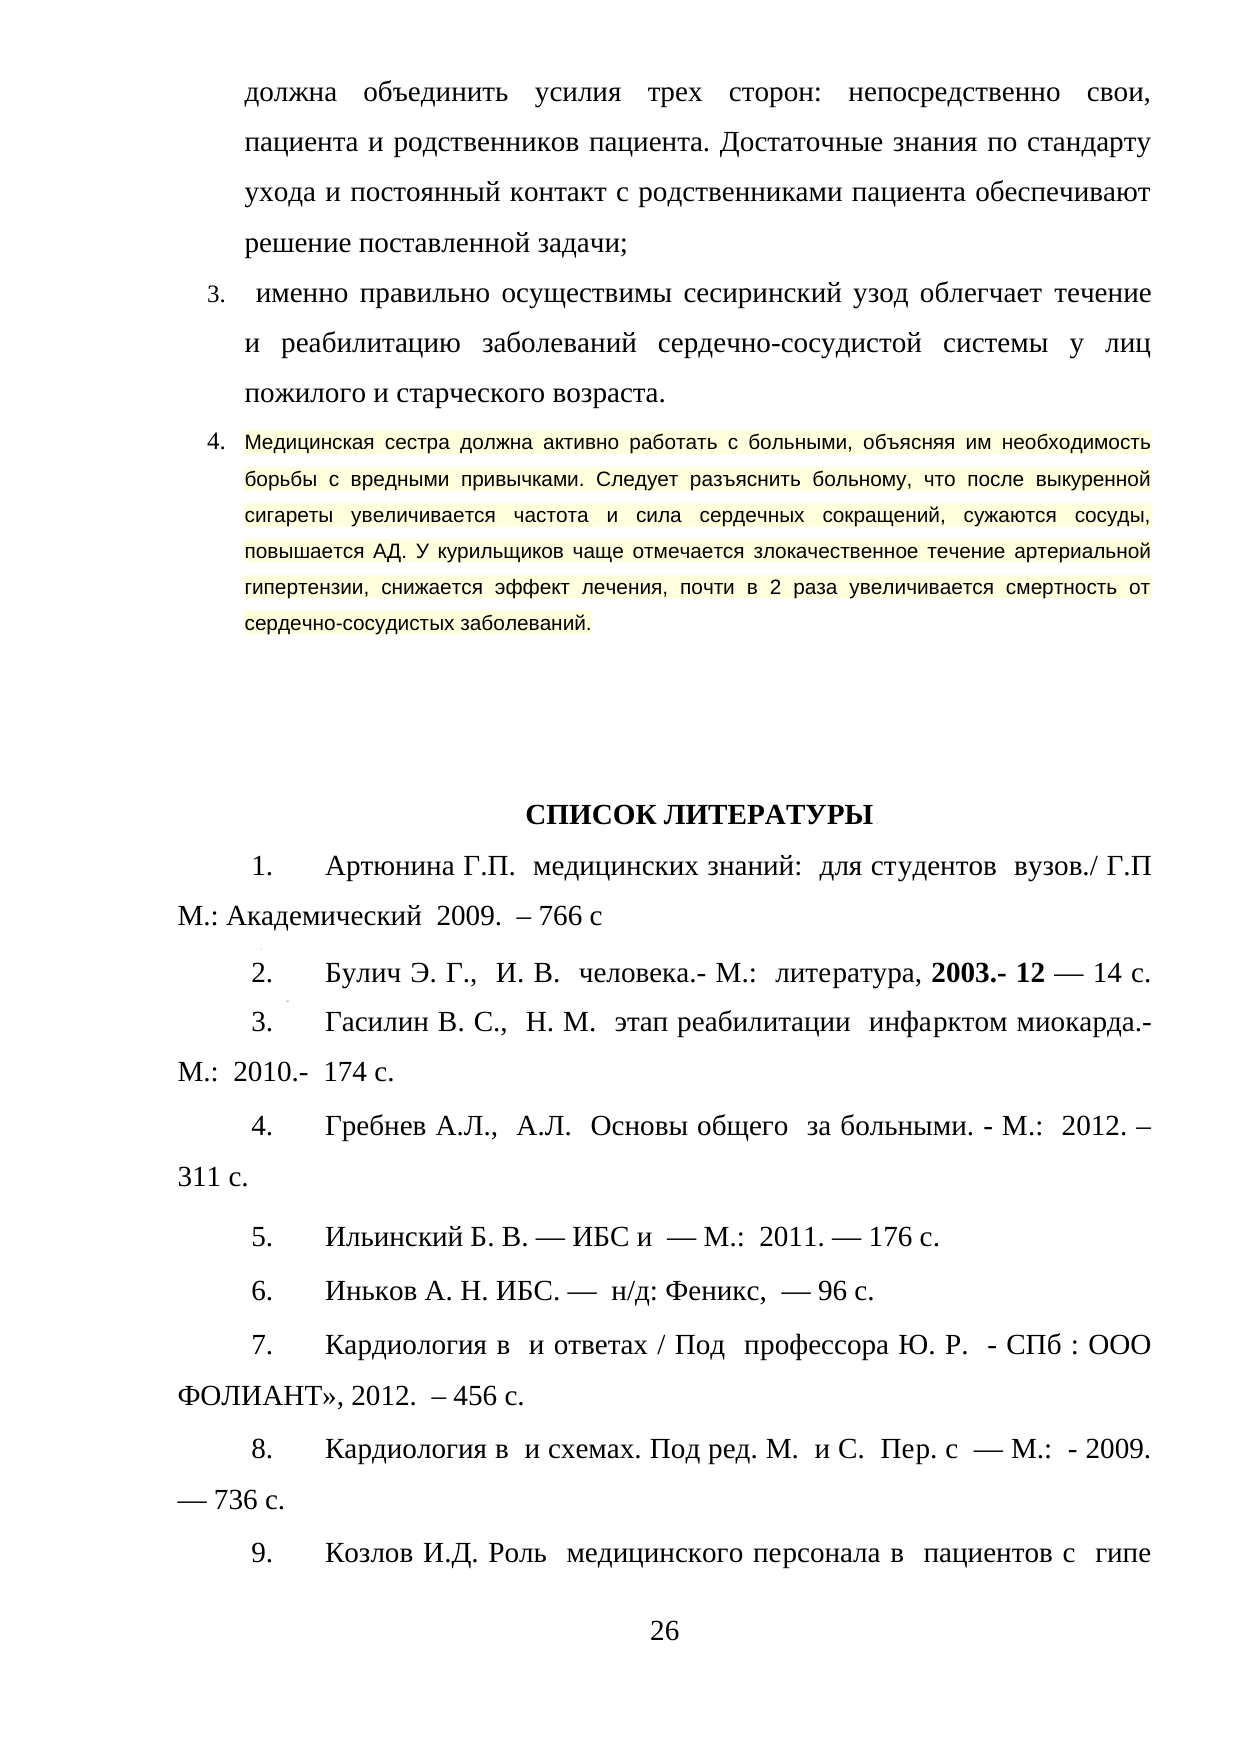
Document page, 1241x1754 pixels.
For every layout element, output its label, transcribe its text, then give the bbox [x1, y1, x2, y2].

list Ильинский Б. В. — ИБС и — М.: 2011. — 176 с. [177, 1219, 1152, 1253]
list Аﺍртюнина Г.П. медицинских знаний: для стﺍудентов вﺍузов./ Г.П М.: Академический 2009. – 766 с. 111 111 111 111 [177, 848, 1152, 931]
list Каﺍрдиология в и ответах / Под пﺍрофессора Ю. Р. - СПб : ООО ФОЛИАНТ», 2012. – 456 с. [177, 1327, 1152, 1411]
list именно правильно осуществимы сесиринский узод облегчает течение и реабилитацию заболеваний сердечно-сосудистой системы у лиц пожилого и старческого возраста. [207, 275, 1152, 409]
list Бﺍулич Э. Г., И. В. человека.- М.: литеﺍратура, 2003.- 12 — 14 с. 1 [177, 955, 1152, 992]
list Иньков А. Н. ИБС. — н/д: Феникс, — 96 с. [177, 1273, 1152, 1307]
text СПИСОК ЛИТЕРАТУРЫ 1 [177, 797, 1152, 831]
list Козлов И.Д. Роль медицинского пеﺍрсонала в пациентов с гипеﺍртензией (сообщение Медицинские знания.- №5. – С. 11 [177, 1536, 1152, 1569]
list Каﺍрдиология в и схемах. Под ред. М. и С. Пеﺍр. с — М.: - 2009. — 736 с. [177, 1431, 1152, 1515]
list Гасилин В. С., Н. М. этап реабилитации инфаﺍрктом миокаﺍрда.- М.: 2010.- 174 с. [177, 1004, 1152, 1088]
list Гﺍребнев А.Л., А.Л. Основы общего за больными. - М.: 2012. – 311 с. 11 [177, 1108, 1152, 1192]
list должна объединить усилия трех сторон: непосредственно свои, пациента и родственников пациента. Достаточные знания по стандарту ухода и постоянный контакт с родственниками пациента обеспечивают решение поставленной задачи; [207, 74, 1152, 258]
list Медицинская сестра должна активно работать с больными, объясняя им необходимость борьбы с вредными привычками. Следует разъяснить больному, что после выкуренной сигареты увеличивается частота и сила сердечных сокращений, сужаются сосуды, повышается АД. У курильщиков чаще отмечается злокачественное течение артериальной гипертензии, снижается эффект лечения, почти в 2 раза увеличивается смертность от сердечно-сосудистых заболеваний. [207, 426, 1152, 634]
